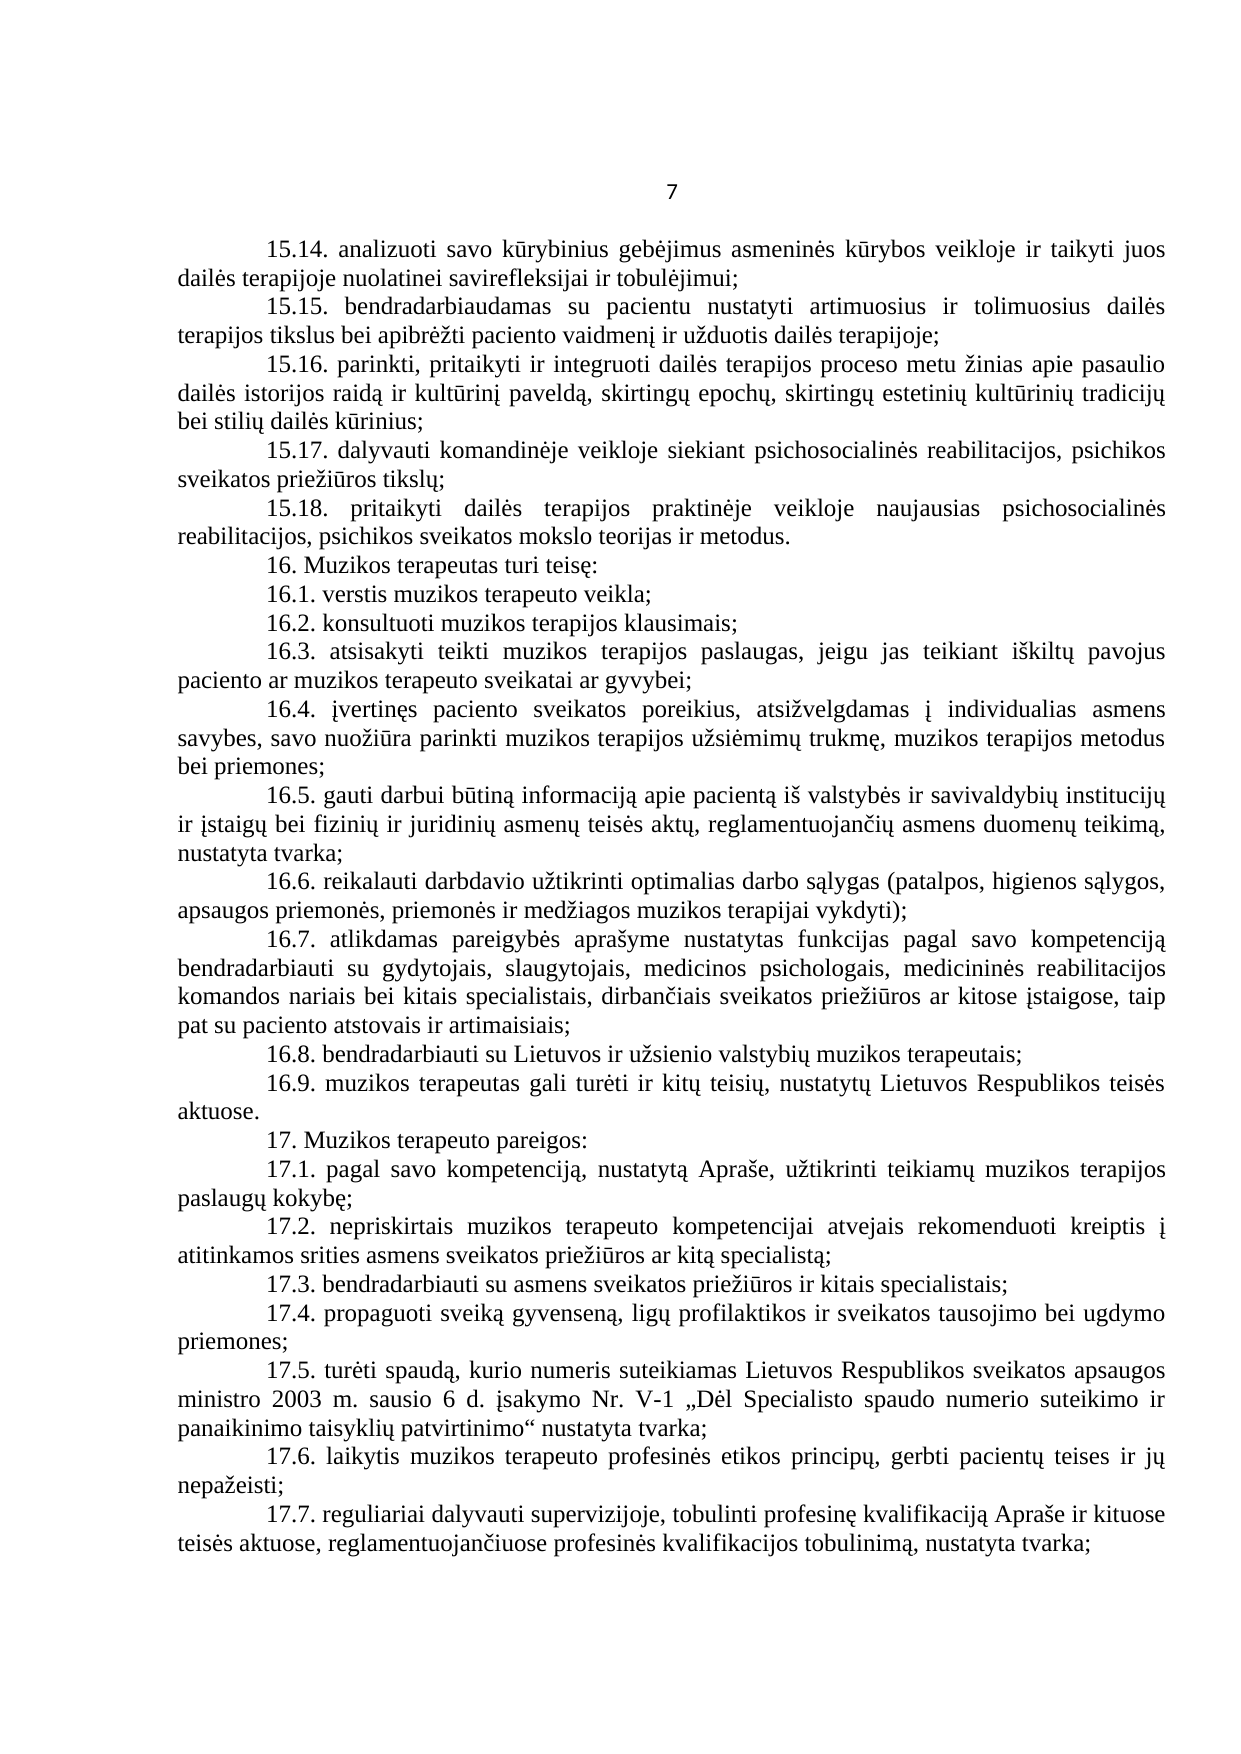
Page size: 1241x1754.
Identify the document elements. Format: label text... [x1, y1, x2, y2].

text 16.4. įvertinęs paciento sveikatos poreikius, atsižvelgdamas į individualias asmens savybes, savo nuožiūra parinkti muzikos terapijos užsiėmimų trukmę, muzikos terapijos metodus bei priemones; [177, 694, 1167, 780]
text 15.17. dalyvauti komandinėje veikloje siekiant psichosocialinės reabilitacijos, psichikos sveikatos priežiūros tikslų; [177, 435, 1167, 493]
text 16.9. muzikos terapeutas gali turėti ir kitų teisių, nustatytų Lietuvos Respublikos teisės aktuose. [177, 1068, 1167, 1125]
text 15.15. bendradarbiaudamas su pacientu nustatyti artimuosius ir tolimuosius dailės terapijos tikslus bei apibrėžti paciento vaidmenį ir užduotis dailės terapijoje; [177, 291, 1167, 349]
text 16.5. gauti darbui būtiną informaciją apie pacientą iš valstybės ir savivaldybių institucijų ir įstaigų bei fizinių ir juridinių asmenų teisės aktų, reglamentuojančių asmens duomenų teikimą, nustatyta tvarka; [177, 780, 1167, 866]
text 17.7. reguliariai dalyvauti supervizijoje, tobulinti profesinę kvalifikaciją Apraše ir kituose teisės aktuose, reglamentuojančiuose profesinės kvalifikacijos tobulinimą, nustatyta tvarka; [177, 1499, 1167, 1556]
text 17.5. turėti spaudą, kurio numeris suteikiamas Lietuvos Respublikos sveikatos apsaugos ministro 2003 m. sausio 6 d. įsakymo Nr. V-1 „Dėl Specialisto spaudo numerio suteikimo ir panaikinimo taisyklių patvirtinimo“ nustatyta tvarka; [177, 1355, 1167, 1441]
text 15.18. pritaikyti dailės terapijos praktinėje veikloje naujausias psichosocialinės reabilitacijos, psichikos sveikatos mokslo teorijas ir metodus. [177, 493, 1167, 550]
text 16.3. atsisakyti teikti muzikos terapijos paslaugas, jeigu jas teikiant iškiltų pavojus paciento ar muzikos terapeuto sveikatai ar gyvybei; [177, 636, 1167, 694]
text 17.4. propaguoti sveiką gyvenseną, ligų profilaktikos ir sveikatos tausojimo bei ugdymo priemones; [177, 1298, 1167, 1355]
text 17.6. laikytis muzikos terapeuto profesinės etikos principų, gerbti pacientų teises ir jų nepažeisti; [177, 1441, 1167, 1499]
text 16.8. bendradarbiauti su Lietuvos ir užsienio valstybių muzikos terapeutais; [177, 1039, 1167, 1068]
text 16.1. verstis muzikos terapeuto veikla; [177, 579, 1167, 608]
text 16.6. reikalauti darbdavio užtikrinti optimalias darbo sąlygas (patalpos, higienos sąlygos, apsaugos priemonės, priemonės ir medžiagos muzikos terapijai vykdyti); [177, 866, 1167, 924]
text 17. Muzikos terapeuto pareigos: [177, 1125, 1167, 1154]
text 16.2. konsultuoti muzikos terapijos klausimais; [177, 608, 1167, 636]
text 15.16. parinkti, pritaikyti ir integruoti dailės terapijos proceso metu žinias apie pasaulio dailės istorijos raidą ir kultūrinį paveldą, skirtingų epochų, skirtingų estetinių kultūrinių tradicijų bei stilių dailės kūrinius; [177, 349, 1167, 435]
text 17.3. bendradarbiauti su asmens sveikatos priežiūros ir kitais specialistais; [177, 1269, 1167, 1298]
text 17.2. nepriskirtais muzikos terapeuto kompetencijai atvejais rekomenduoti kreiptis į atitinkamos srities asmens sveikatos priežiūros ar kitą specialistą; [177, 1211, 1167, 1269]
text 16. Muzikos terapeutas turi teisę: [177, 550, 1167, 579]
text 15.14. analizuoti savo kūrybinius gebėjimus asmeninės kūrybos veikloje ir taikyti juos dailės terapijoje nuolatinei savirefleksijai ir tobulėjimui; [177, 234, 1167, 291]
text 16.7. atlikdamas pareigybės aprašyme nustatytas funkcijas pagal savo kompetenciją bendradarbiauti su gydytojais, slaugytojais, medicinos psichologais, medicininės reabilitacijos komandos nariais bei kitais specialistais, dirbančiais sveikatos priežiūros ar kitose įstaigose, taip pat su paciento atstovais ir artimaisiais; [177, 924, 1167, 1039]
text 17.1. pagal savo kompetenciją, nustatytą Apraše, užtikrinti teikiamų muzikos terapijos paslaugų kokybę; [177, 1154, 1167, 1211]
